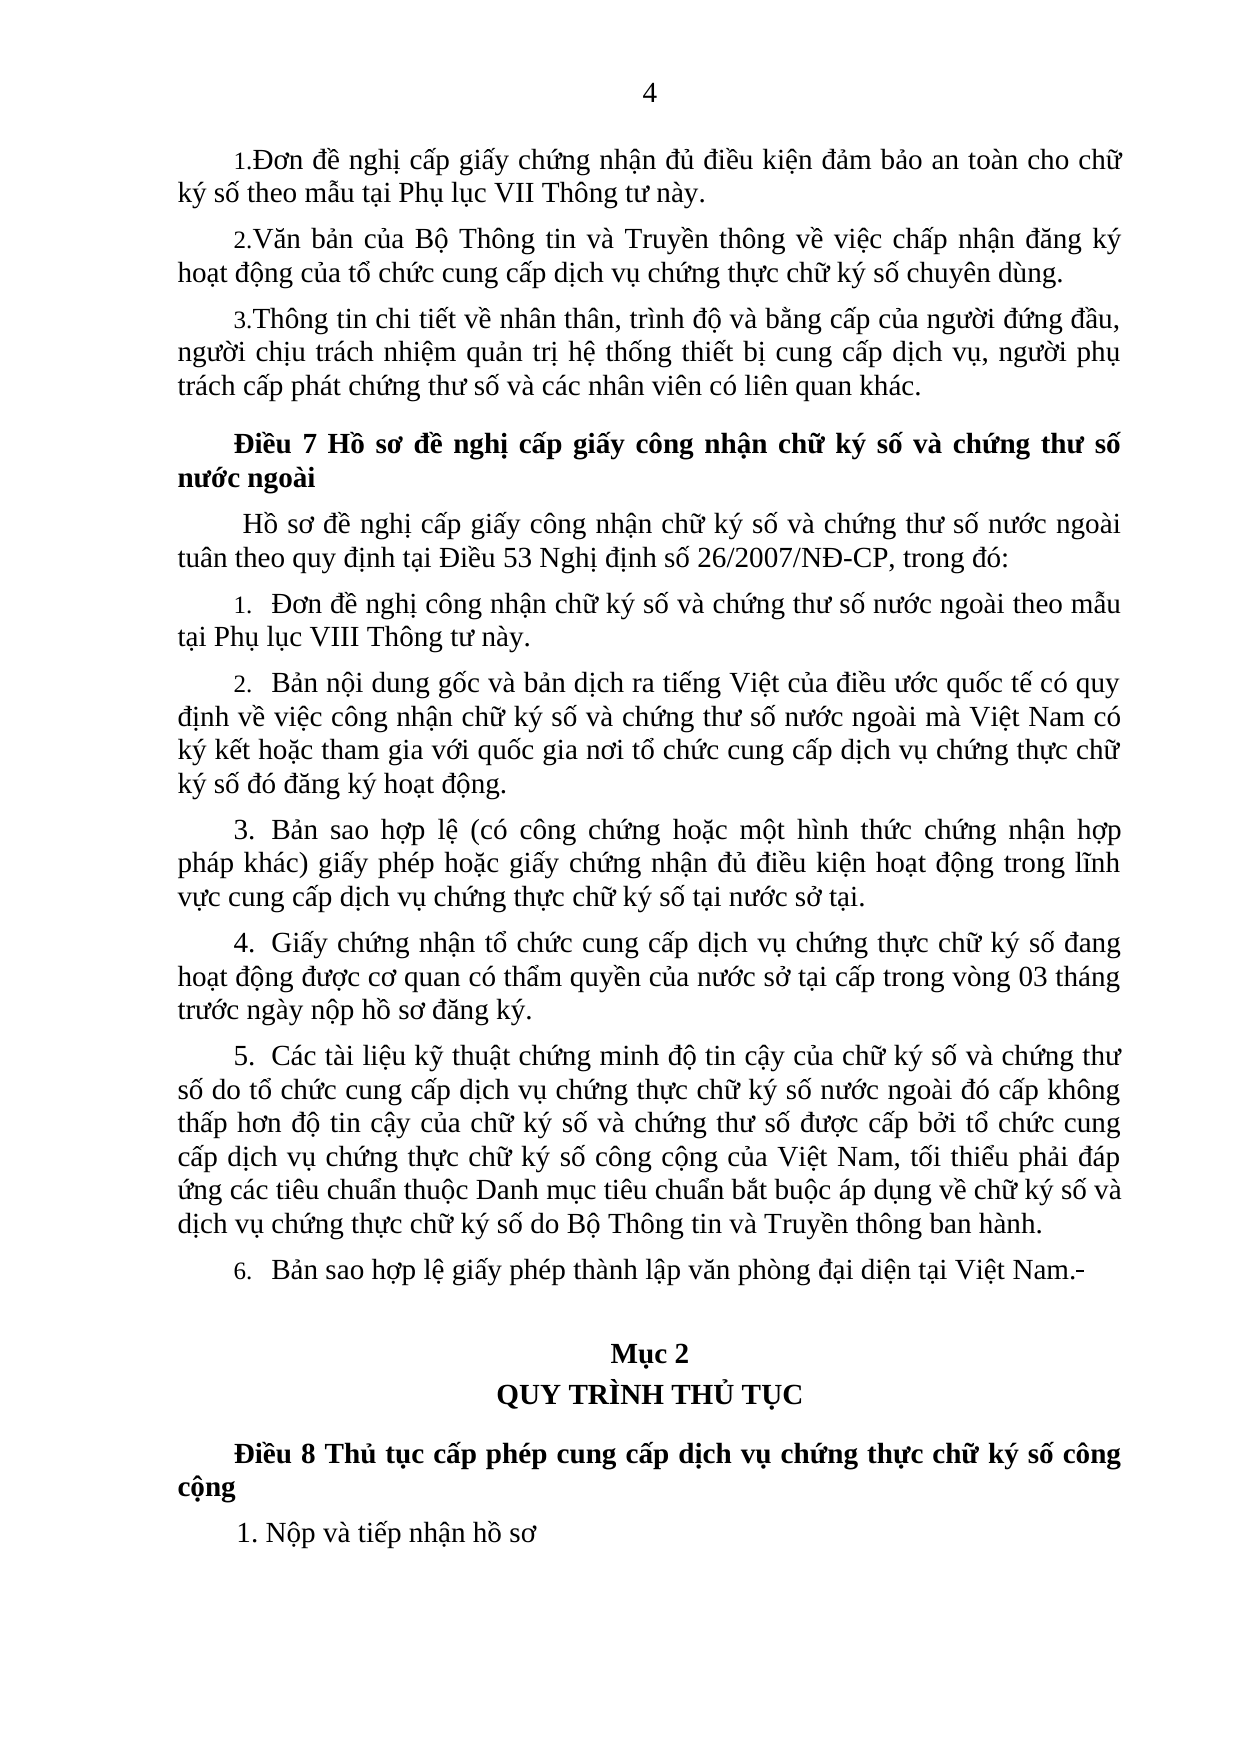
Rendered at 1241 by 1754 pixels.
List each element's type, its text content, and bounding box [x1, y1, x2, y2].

text Hồ sơ đề nghị cấp giấy công nhận chữ ký số và chứng thư số nước ngoài tuân theo quy định tại Điều 53 Nghị định số 26/2007/NĐ-CP, trong đó: [177, 506, 1122, 573]
list Thông tin chi tiết về nhân thân, trình độ và bằng cấp của người đứng đầu, người chịu trách nhiệm quản trị hệ thống thiết bị cung cấp dịch vụ, người phụ trách cấp phát chứng thư số và các nhân viên có liên quan khác. [177, 301, 1122, 402]
text Điều 8 Thủ tục cấp phép cung cấp dịch vụ chứng thực chữ ký số công cộng [177, 1436, 1122, 1503]
text Mục 2 [177, 1336, 1122, 1371]
list Đơn đề nghị cấp giấy chứng nhận đủ điều kiện đảm bảo an toàn cho chữ ký số theo mẫu tại Phụ lục VII Thông tư này. [177, 142, 1122, 209]
list Đơn đề nghị công nhận chữ ký số và chứng thư số nước ngoài theo mẫu tại Phụ lục VIII Thông tư này. [177, 586, 1122, 653]
list Bản sao hợp lệ giấy phép thành lập văn phòng đại diện tại Việt Nam. [177, 1252, 1122, 1286]
text 1. Nộp và tiếp nhận hồ sơ [177, 1515, 1122, 1549]
list Các tài liệu kỹ thuật chứng minh độ tin cậy của chữ ký số và chứng thư số do tổ chức cung cấp dịch vụ chứng thực chữ ký số nước ngoài đó cấp không thấp hơn độ tin cậy của chữ ký số và chứng thư số được cấp bởi tổ chức cung cấp dịch vụ chứng thực chữ ký số công cộng của Việt Nam, tối thiểu phải đáp ứng các tiêu chuẩn thuộc Danh mục tiêu chuẩn bắt buộc áp dụng về chữ ký số và dịch vụ chứng thực chữ ký số do Bộ Thông tin và Truyền thông ban hành. [177, 1038, 1122, 1239]
list Bản nội dung gốc và bản dịch ra tiếng Việt của điều ước quốc tế có quy định về việc công nhận chữ ký số và chứng thư số nước ngoài mà Việt Nam có ký kết hoặc tham gia với quốc gia nơi tổ chức cung cấp dịch vụ chứng thực chữ ký số đó đăng ký hoạt động. [177, 665, 1122, 799]
text Điều 7 Hồ sơ đề nghị cấp giấy công nhận chữ ký số và chứng thư số nước ngoài [177, 427, 1122, 494]
text QUY TRÌNH THỦ TỤC [177, 1377, 1122, 1411]
list Bản sao hợp lệ (có công chứng hoặc một hình thức chứng nhận hợp pháp khác) giấy phép hoặc giấy chứng nhận đủ điều kiện hoạt động trong lĩnh vực cung cấp dịch vụ chứng thực chữ ký số tại nước sở tại. [177, 812, 1122, 913]
list Giấy chứng nhận tổ chức cung cấp dịch vụ chứng thực chữ ký số đang hoạt động được cơ quan có thẩm quyền của nước sở tại cấp trong vòng 03 tháng trước ngày nộp hồ sơ đăng ký. [177, 925, 1122, 1026]
list Văn bản của Bộ Thông tin và Truyền thông về việc chấp nhận đăng ký hoạt động của tổ chức cung cấp dịch vụ chứng thực chữ ký số chuyên dùng. [177, 221, 1122, 288]
